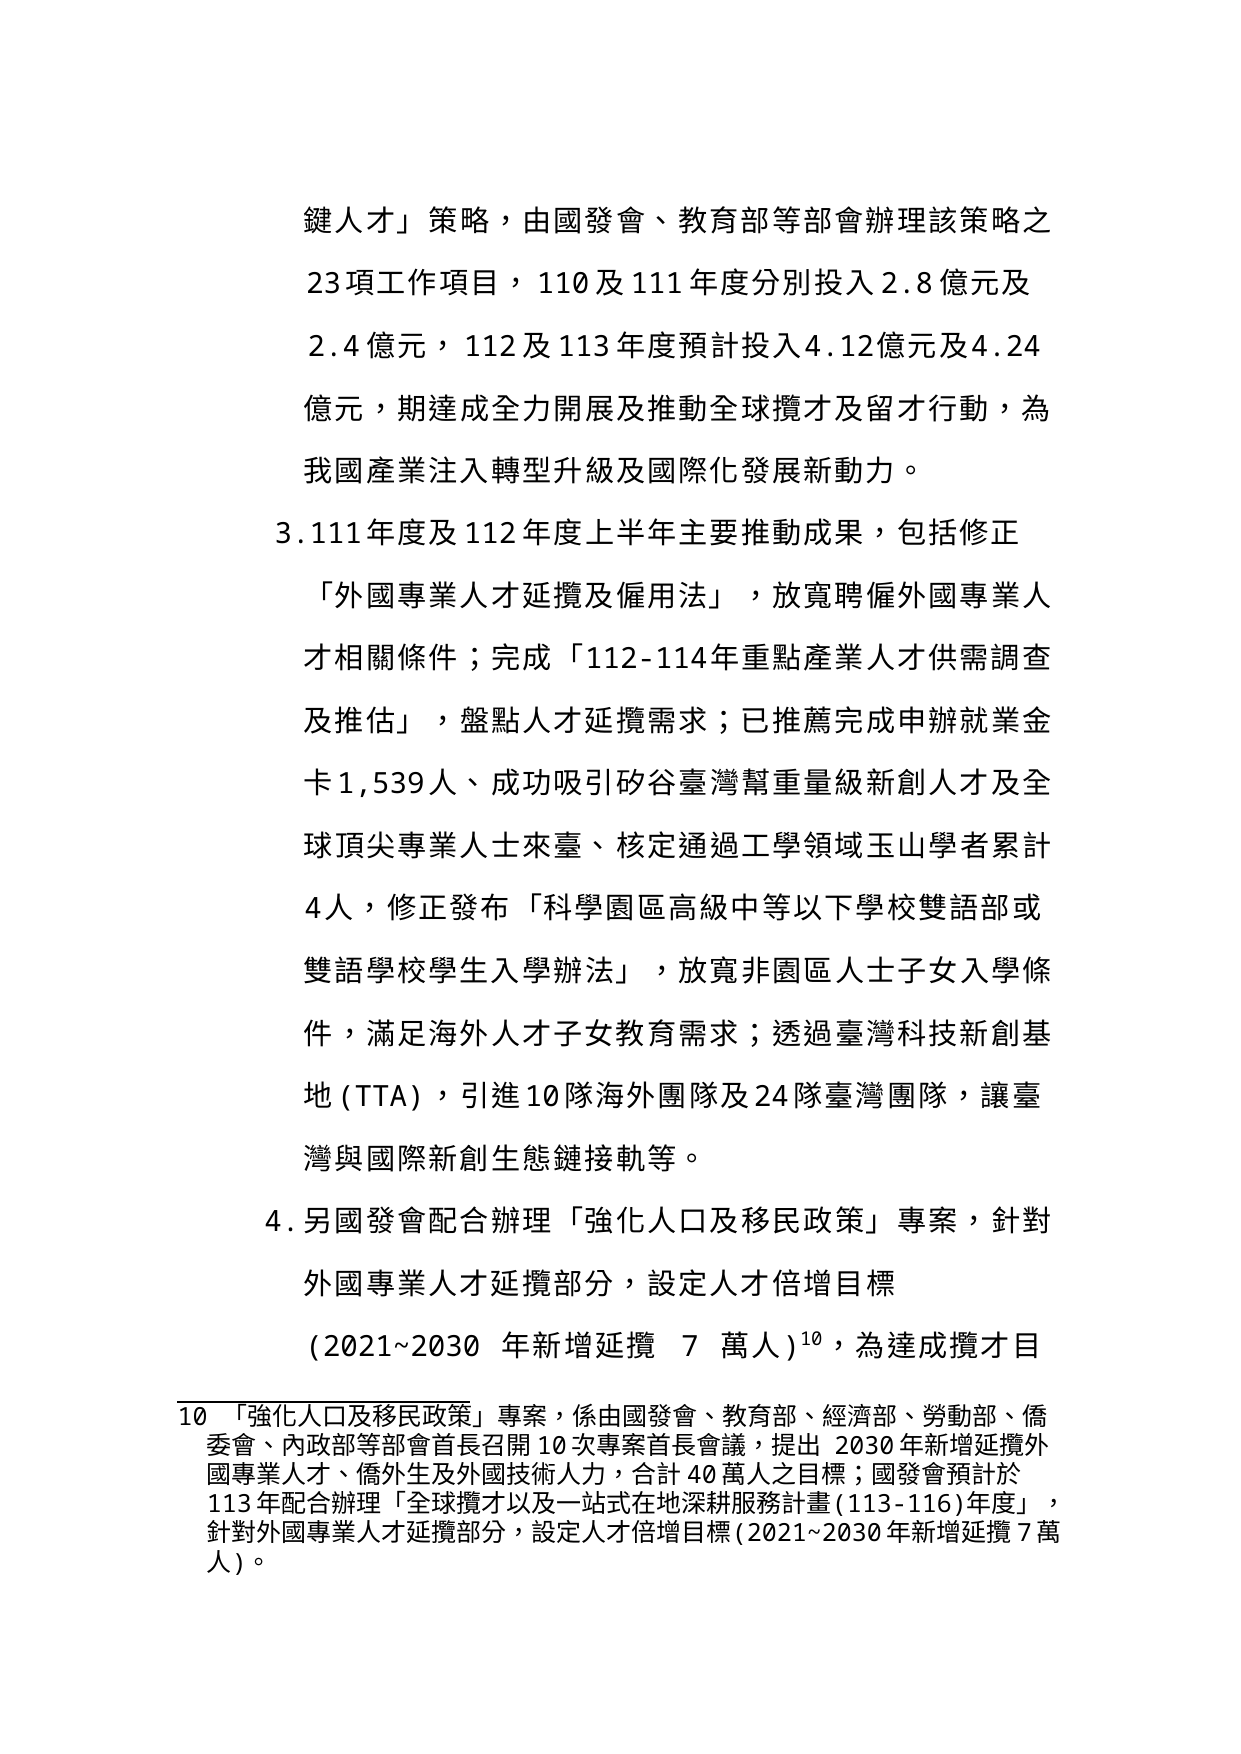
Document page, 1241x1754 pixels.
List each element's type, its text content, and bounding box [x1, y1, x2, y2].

text 鍵人才」策略，由國發會、教育部等部會辦理該策略之23項工作項目，110及111年度分別投入2.8億元及2.4億元，112及113年度預計投入4.12億元及4.24億元，期達成全力開展及推動全球攬才及留才行動，為我國產業注入轉型升級及國際化發展新動力。 [266, 177, 1063, 490]
text 4.另國發會配合辦理「強化人口及移民政策」專案，針對外國專業人才延攬部分，設定人才倍增目標(2021~2030 年新增延攬 7 萬人)，為達成攬才目標，於112年度新增規劃建置Talent Taiwan國家層級攬才服務中心及入口網站，比照台灣就業金卡辦公室運作方式，將服務對象從就業金卡申請人及持卡人，擴及至一般專業人才、創業家及其親屬等，透過網實合一，以一條龍專人專責方式，提供全方位服務。 [259, 1177, 1063, 1365]
text 3.111年度及112年度上半年主要推動成果，包括修正「外國專業人才延攬及僱用法」，放寬聘僱外國專業人才相關條件；完成「112-114年重點產業人才供需調查及推估」，盤點人才延攬需求；已推薦完成申辦就業金卡1,539人、成功吸引矽谷臺灣幫重量級新創人才及全球頂尖專業人士來臺、核定通過工學領域玉山學者累計4人，修正發布「科學園區高級中等以下學校雙語部或雙語學校學生入學辦法」，放寬非園區人士子女入學條件，滿足海外人才子女教育需求；透過臺灣科技新創基地(TTA)，引進10隊海外團隊及24隊臺灣團隊，讓臺灣與國際新創生態鏈接軌等。 [266, 490, 1063, 1177]
text 「強化人口及移民政策」專案，係由國發會、教育部、經濟部、勞動部、僑委會、內政部等部會首長召開10次專案首長會議，提出 2030年新增延攬外國專業人才、僑外生及外國技術人力，合計40萬人之目標；國發會預計於113年配合辦理「全球攬才以及一站式在地深耕服務計畫(113-116)年度」，針對外國專業人才延攬部分，設定人才倍增目標(2021~2030年新增延攬7萬人)。 [177, 1402, 1063, 1577]
